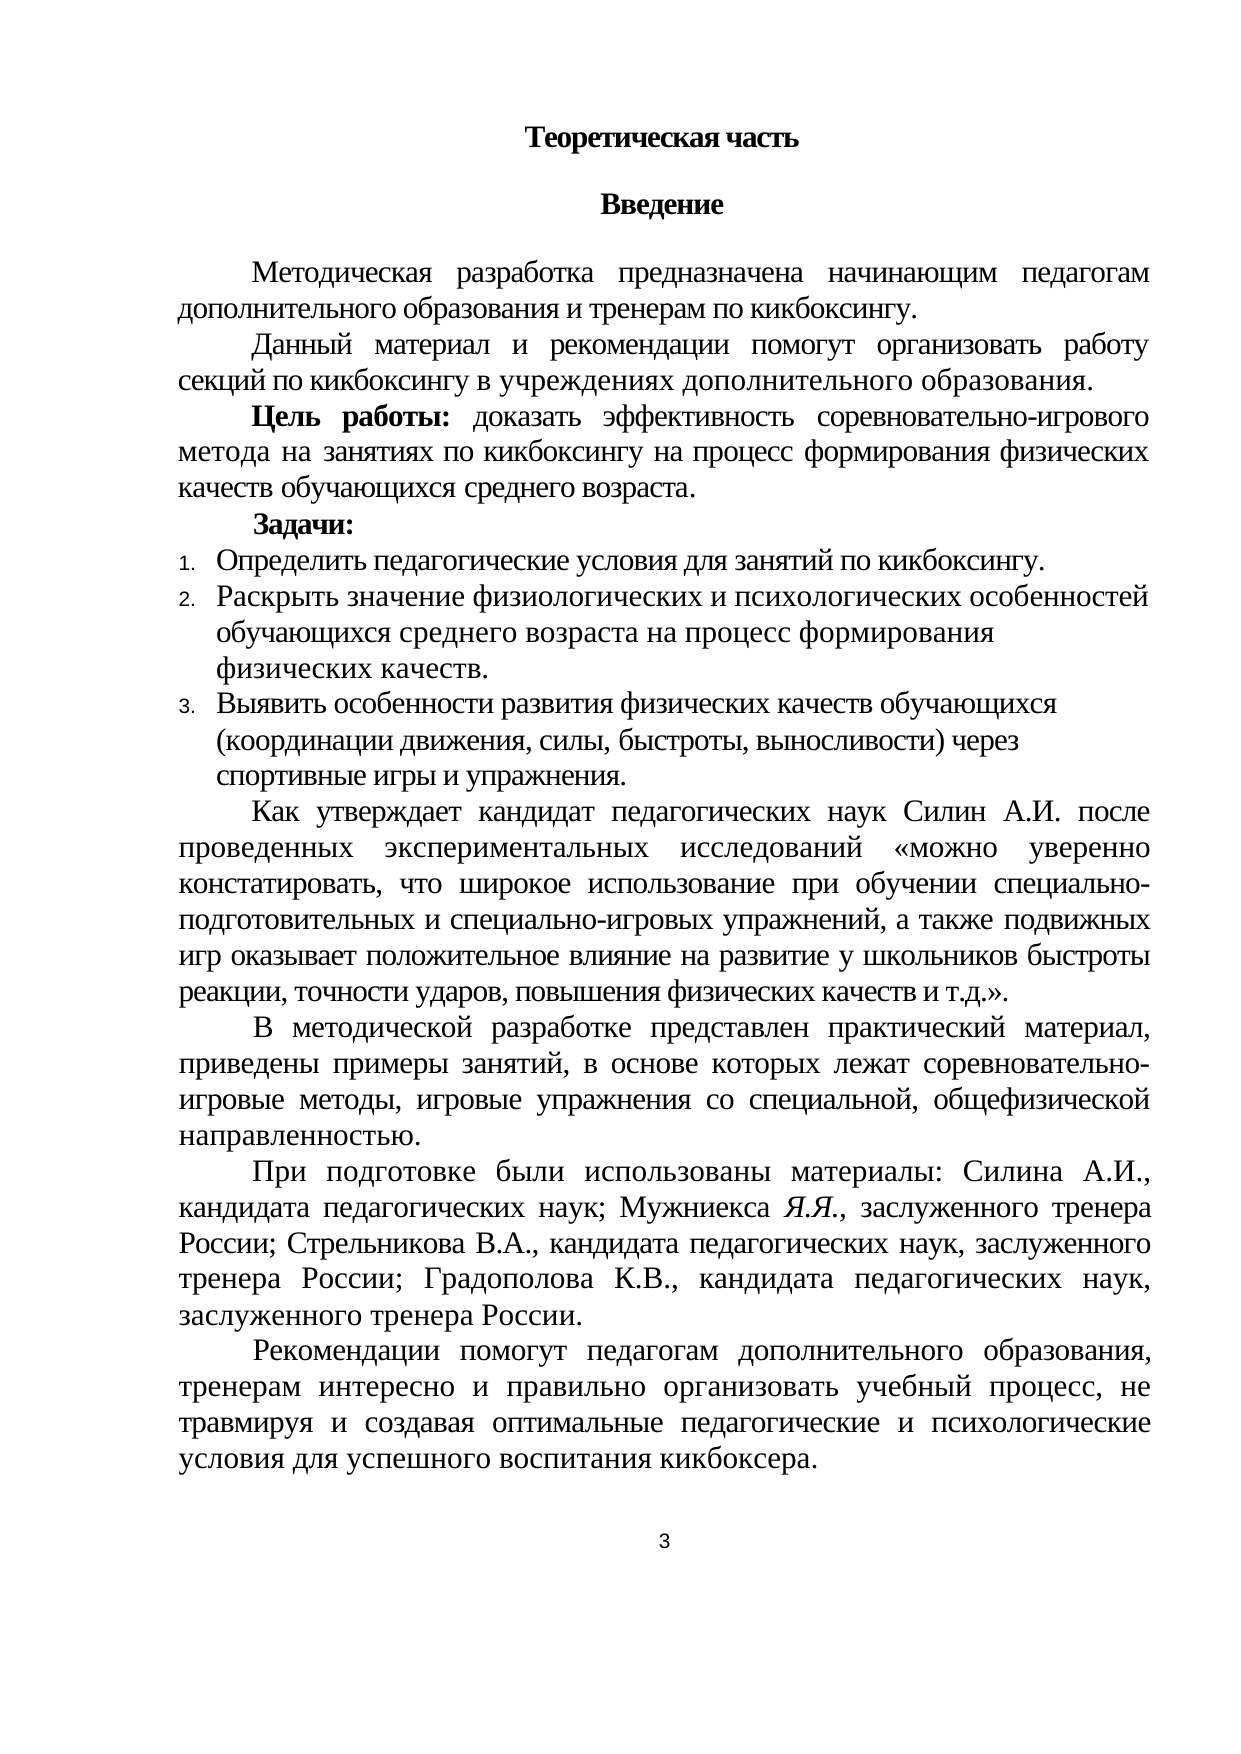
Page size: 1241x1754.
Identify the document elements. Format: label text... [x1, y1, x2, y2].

list Выявить особенности развития физических качеств обучающихся (координации движения, силы, быстроты, выносливости) через спортивные игры и упражнения. [178, 685, 1152, 793]
text При подготовке были использованы материалы: Силина А.И., кандидата педагогических наук; Мужниекса Я.Я., заслуженного тренера России; Стрельникова В.А., кандидата педагогических наук, заслуженного тренера России; Градополова К.В., кандидата педагогических наук, заслуженного тренера России. [178, 1152, 1152, 1332]
text Теоретическая часть [177, 118, 1148, 154]
text Цель работы: доказать эффективность соревновательно-игрового метода на занятиях по кикбоксингу на процесс формирования физических качеств обучающихся среднего возраста. [178, 397, 1149, 504]
list Определить педагогические условия для занятий по кикбоксингу. [178, 541, 1152, 577]
text Задачи: [253, 505, 1152, 541]
text В методической разработке представлен практический материал, приведены примеры занятий, в основе которых лежат соревновательно-игровые методы, игровые упражнения со специальной, общефизической направленностью. [179, 1008, 1151, 1152]
text Данный материал и рекомендации помогут организовать работу секций по кикбоксингу в учреждениях дополнительного образования. [178, 325, 1149, 397]
text Рекомендации помогут педагогам дополнительного образования, тренерам интересно и правильно организовать учебный процесс, не травмируя и создавая оптимальные педагогические и психологические условия для успешного воспитания кикбоксера. [178, 1332, 1152, 1475]
text Как утверждает кандидат педагогических наук Силин А.И. после проведенных экспериментальных исследований «можно уверенно констатировать, что широкое использование при обучении специально-подготовительных и специально-игровых упражнений, а также подвижных игр оказывает положительное влияние на развитие у школьников быстроты реакции, точности ударов, повышения физических качеств и т.д.». [178, 793, 1151, 1008]
text Методическая разработка предназначена начинающим педагогам дополнительного образования и тренерам по кикбоксингу. [177, 253, 1150, 325]
text Введение [177, 185, 1148, 221]
list Раскрыть значение физиологических и психологических особенностей обучающихся среднего возраста на процесс формирования физических качеств. [178, 577, 1152, 685]
